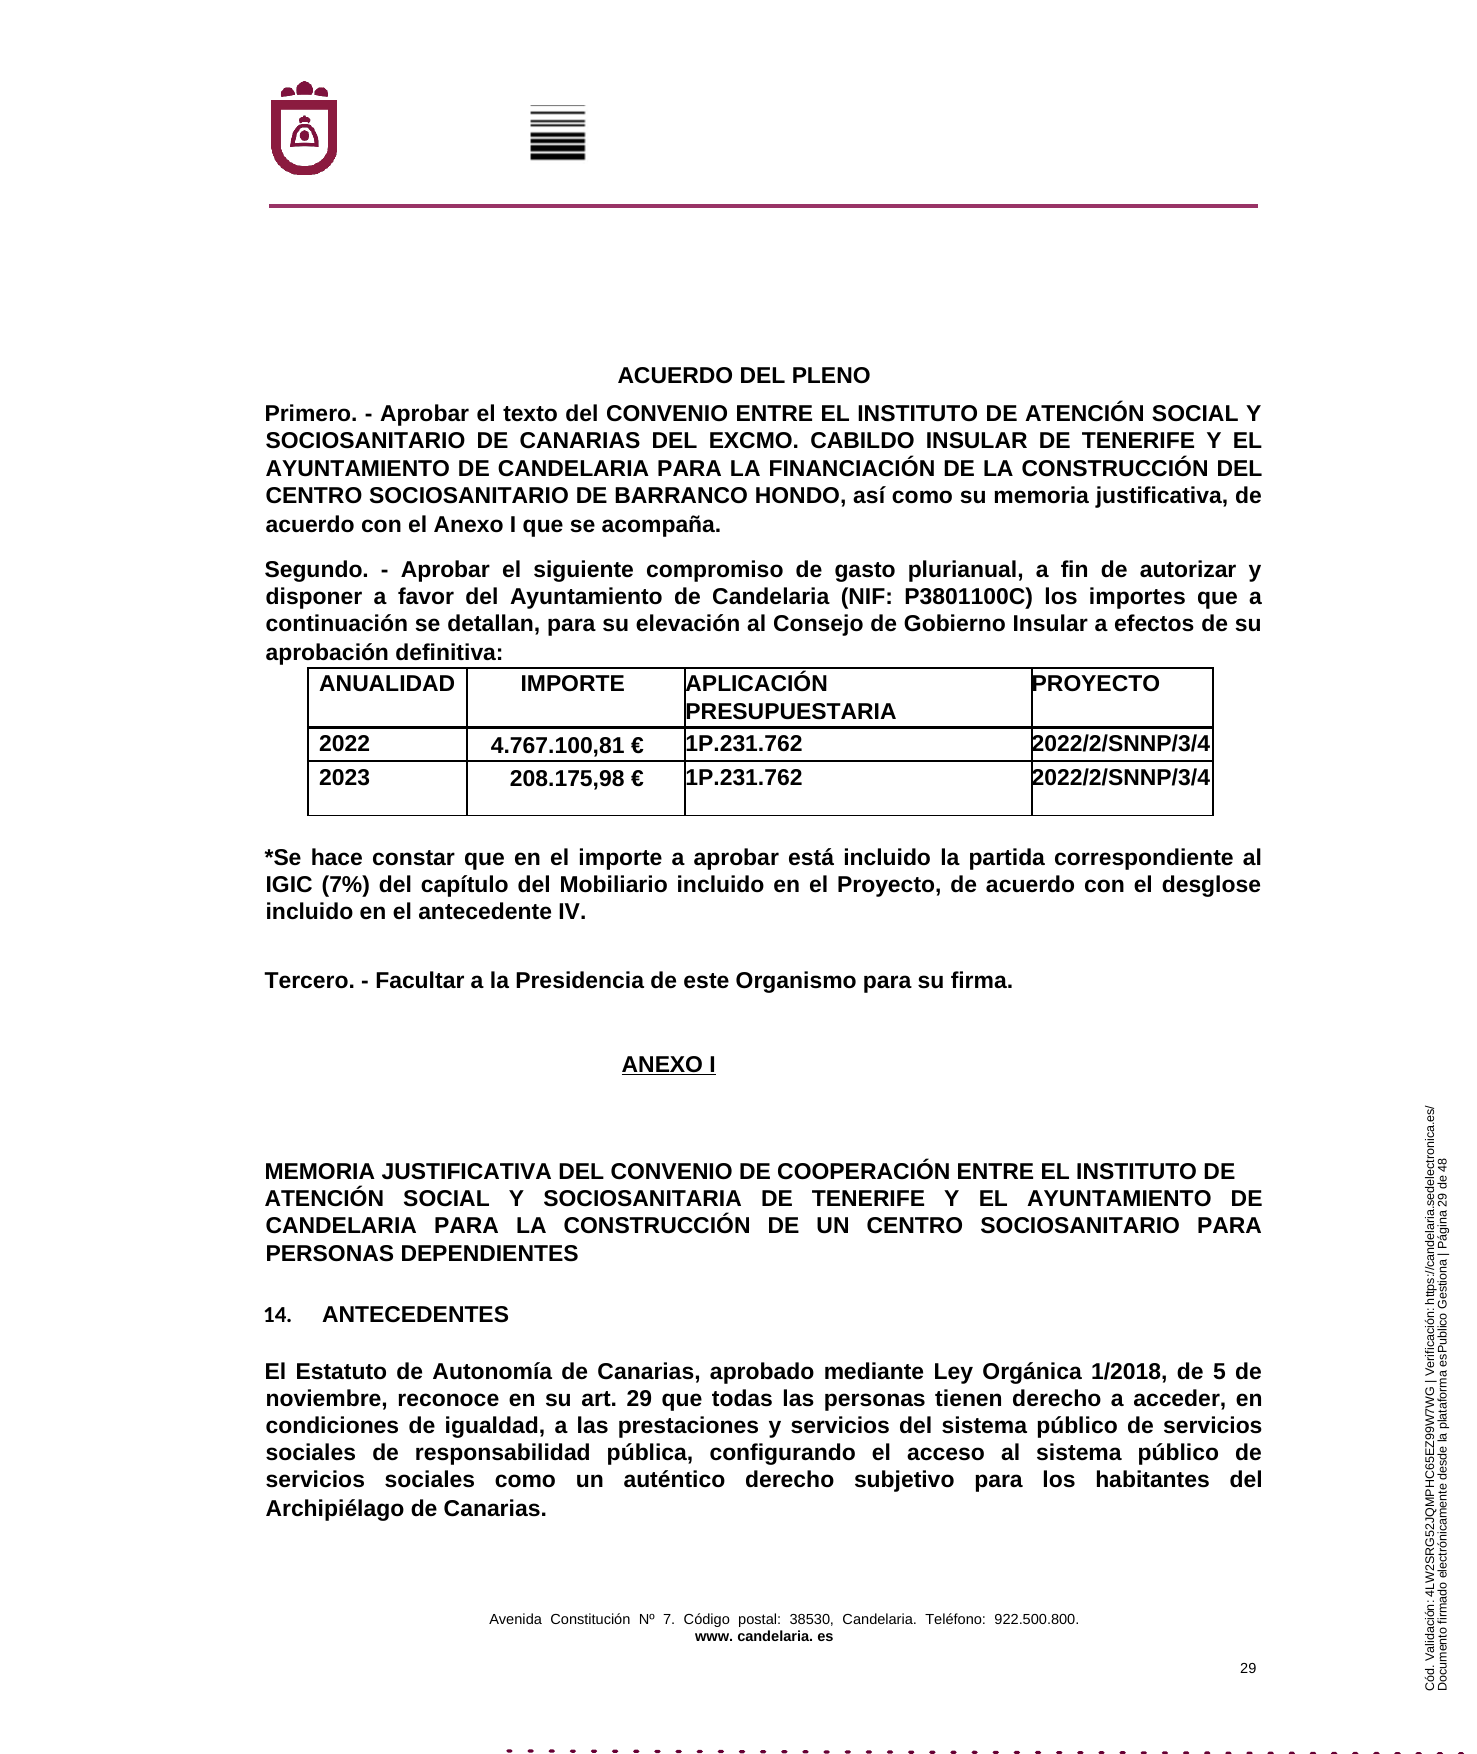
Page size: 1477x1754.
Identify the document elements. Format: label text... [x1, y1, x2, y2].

text Tercero. - Facultar a la Presidencia de este Organismo para su firma. [264, 965, 1263, 994]
text 14. ANTECEDENTES [236, 1300, 1269, 1328]
table_cell 2022/2/SNNP/3/4 [1033, 729, 1212, 760]
subtitle ANEXO I [621, 1051, 1264, 1078]
table_header PROYECTO [1033, 669, 1212, 726]
subtitle ACUERDO DEL PLENO [325, 362, 1169, 388]
table_cell 1P.231.762 [686, 762, 1031, 814]
table_cell 208.175,98 € [468, 762, 684, 814]
text Primero. - Aprobar el texto del CONVENIO ENTRE EL INSTITUTO DE ATENCIÓN SOCIAL Y SOCIOSANITARIO DE CANARIAS DEL EXCMO. CABILDO INSULAR DE TENERIFE Y EL AYUNTAMIENTO DE CANDELARIA PARA LA FINANCIACIÓN DE LA CONSTRUCCIÓN DEL CENTRO SOCIOSANITARIO DE BARRANCO HONDO, así como su memoria justificativa, de acuerdo con el Anexo I que se acompaña. [264, 400, 1263, 538]
table_header ANUALIDAD [309, 669, 466, 726]
table_cell 1P.231.762 [686, 729, 1031, 760]
table_cell 2022 [309, 729, 466, 760]
text Segundo. - Aprobar el siguiente compromiso de gasto plurianual, a fin de autorizar y disponer a favor del Ayuntamiento de Candelaria (NIF: P3801100C) los importes que a continuación se detallan, para su elevación al Consejo de Gobierno Insular a efectos de su aprobación definitiva: [264, 556, 1263, 666]
table_cell 2022/2/SNNP/3/4 [1033, 762, 1212, 814]
text El Estatuto de Autonomía de Canarias, aprobado mediante Ley Orgánica 1/2018, de 5 de noviembre, reconoce en su art. 29 que todas las personas tienen derecho a acceder, en condiciones de igualdad, a las prestaciones y servicios del sistema público de servicios sociales de responsabilidad pública, configurando el acceso al sistema público de servicios sociales como un auténtico derecho subjetivo para los habitantes del Archipiélago de Canarias. [264, 1358, 1263, 1522]
table_cell 4.767.100,81 € [468, 729, 684, 760]
text MEMORIA JUSTIFICATIVA DEL CONVENIO DE COOPERACIÓN ENTRE EL INSTITUTO DE [264, 1158, 1263, 1184]
text *Se hace constar que en el importe a aprobar está incluido la partida correspondiente al IGIC (7%) del capítulo del Mobiliario incluido en el Proyecto, de acuerdo con el desglose incluido en el antecedente IV. [264, 844, 1263, 924]
table_header IMPORTE [468, 669, 684, 726]
table_cell 2023 [309, 762, 466, 814]
text ATENCIÓN SOCIAL Y SOCIOSANITARIA DE TENERIFE Y EL AYUNTAMIENTO DE CANDELARIA PARA LA CONSTRUCCIÓN DE UN CENTRO SOCIOSANITARIO PARA PERSONAS DEPENDIENTES [264, 1185, 1263, 1266]
table_header APLICACIÓN PRESUPUESTARIA [686, 669, 1031, 726]
